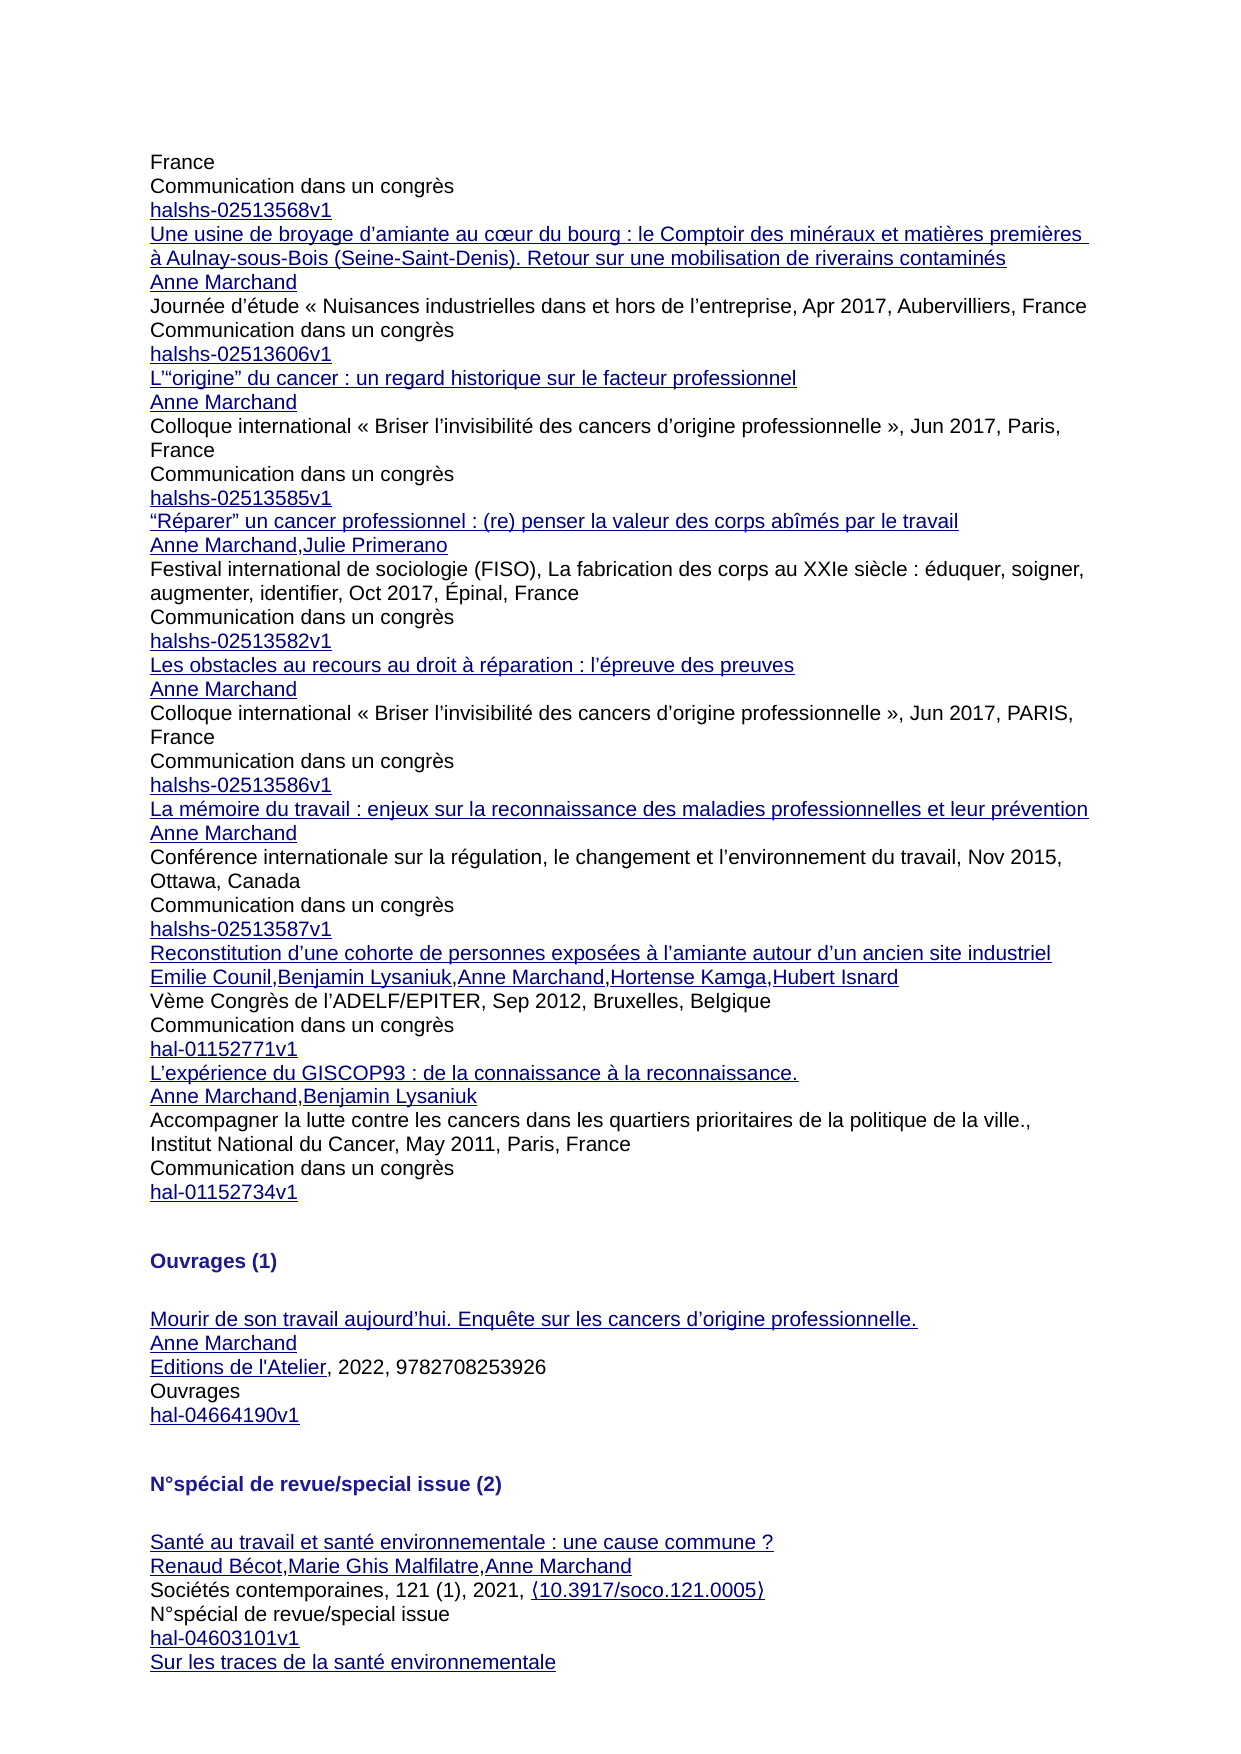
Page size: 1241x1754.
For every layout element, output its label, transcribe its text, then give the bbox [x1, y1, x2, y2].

subtitle N°spécial de revue/special issue (2) [150, 1472, 1090, 1496]
table_cell L’expérience du GISCOP93 : de la connaissance à la reconnaissance. Anne Marchand,Benjamin Lysaniuk Accompagner la lutte contre les cancers dans les quartiers prioritaires de la politique de la ville., Institut National du Cancer, May 2011, Paris, France Communication dans un congrès hal-01152734v1 [150, 1060, 1090, 1204]
table_cell Sur les traces de la santé environnementale [150, 1650, 1090, 1674]
table_cell La mémoire du travail : enjeux sur la reconnaissance des maladies professionnelles et leur prévention Anne Marchand Conférence internationale sur la régulation, le changement et l’environnement du travail, Nov 2015, Ottawa, Canada Communication dans un congrès halshs-02513587v1 [150, 797, 1090, 941]
table_cell Reconstitution d’une cohorte de personnes exposées à l’amiante autour d’un ancien site industriel Emilie Counil,Benjamin Lysaniuk,Anne Marchand,Hortense Kamga,Hubert Isnard Vème Congrès de l’ADELF/EPITER, Sep 2012, Bruxelles, Belgique Communication dans un congrès hal-01152771v1 [150, 941, 1090, 1060]
table_cell Les obstacles au recours au droit à réparation : l’épreuve des preuves Anne Marchand Colloque international « Briser l’invisibilité des cancers d’origine professionnelle », Jun 2017, PARIS, France Communication dans un congrès halshs-02513586v1 [150, 653, 1090, 797]
table_header Santé au travail et santé environnementale : une cause commune ? Renaud Bécot,Marie Ghis Malfilatre,Anne Marchand Sociétés contemporaines, 121 (1), 2021, ⟨10.3917/soco.121.0005⟩ N°spécial de revue/special issue hal-04603101v1 [150, 1530, 1090, 1650]
subtitle Ouvrages (1) [150, 1249, 1090, 1273]
table_cell France Communication dans un congrès halshs-02513568v1 [150, 150, 1090, 222]
table_cell “Réparer” un cancer professionnel : (re) penser la valeur des corps abîmés par le travail Anne Marchand,Julie Primerano Festival international de sociologie (FISO), La fabrication des corps au XXIe siècle : éduquer, soigner, augmenter, identifier, Oct 2017, Épinal, France Communication dans un congrès halshs-02513582v1 [150, 509, 1090, 653]
table_cell Une usine de broyage d’amiante au cœur du bourg : le Comptoir des minéraux et matières premières à Aulnay-sous-Bois (Seine-Saint-Denis). Retour sur une mobilisation de riverains contaminés Anne Marchand Journée d’étude « Nuisances industrielles dans et hors de l’entreprise, Apr 2017, Aubervilliers, France Communication dans un congrès halshs-02513606v1 [150, 222, 1090, 366]
table_cell L’“origine” du cancer : un regard historique sur le facteur professionnel Anne Marchand Colloque international « Briser l’invisibilité des cancers d’origine professionnelle », Jun 2017, Paris, France Communication dans un congrès halshs-02513585v1 [150, 366, 1090, 509]
table_header Mourir de son travail aujourd’hui. Enquête sur les cancers d’origine professionnelle. Anne Marchand Editions de l'Atelier, 2022, 9782708253926 Ouvrages hal-04664190v1 [150, 1307, 1090, 1427]
